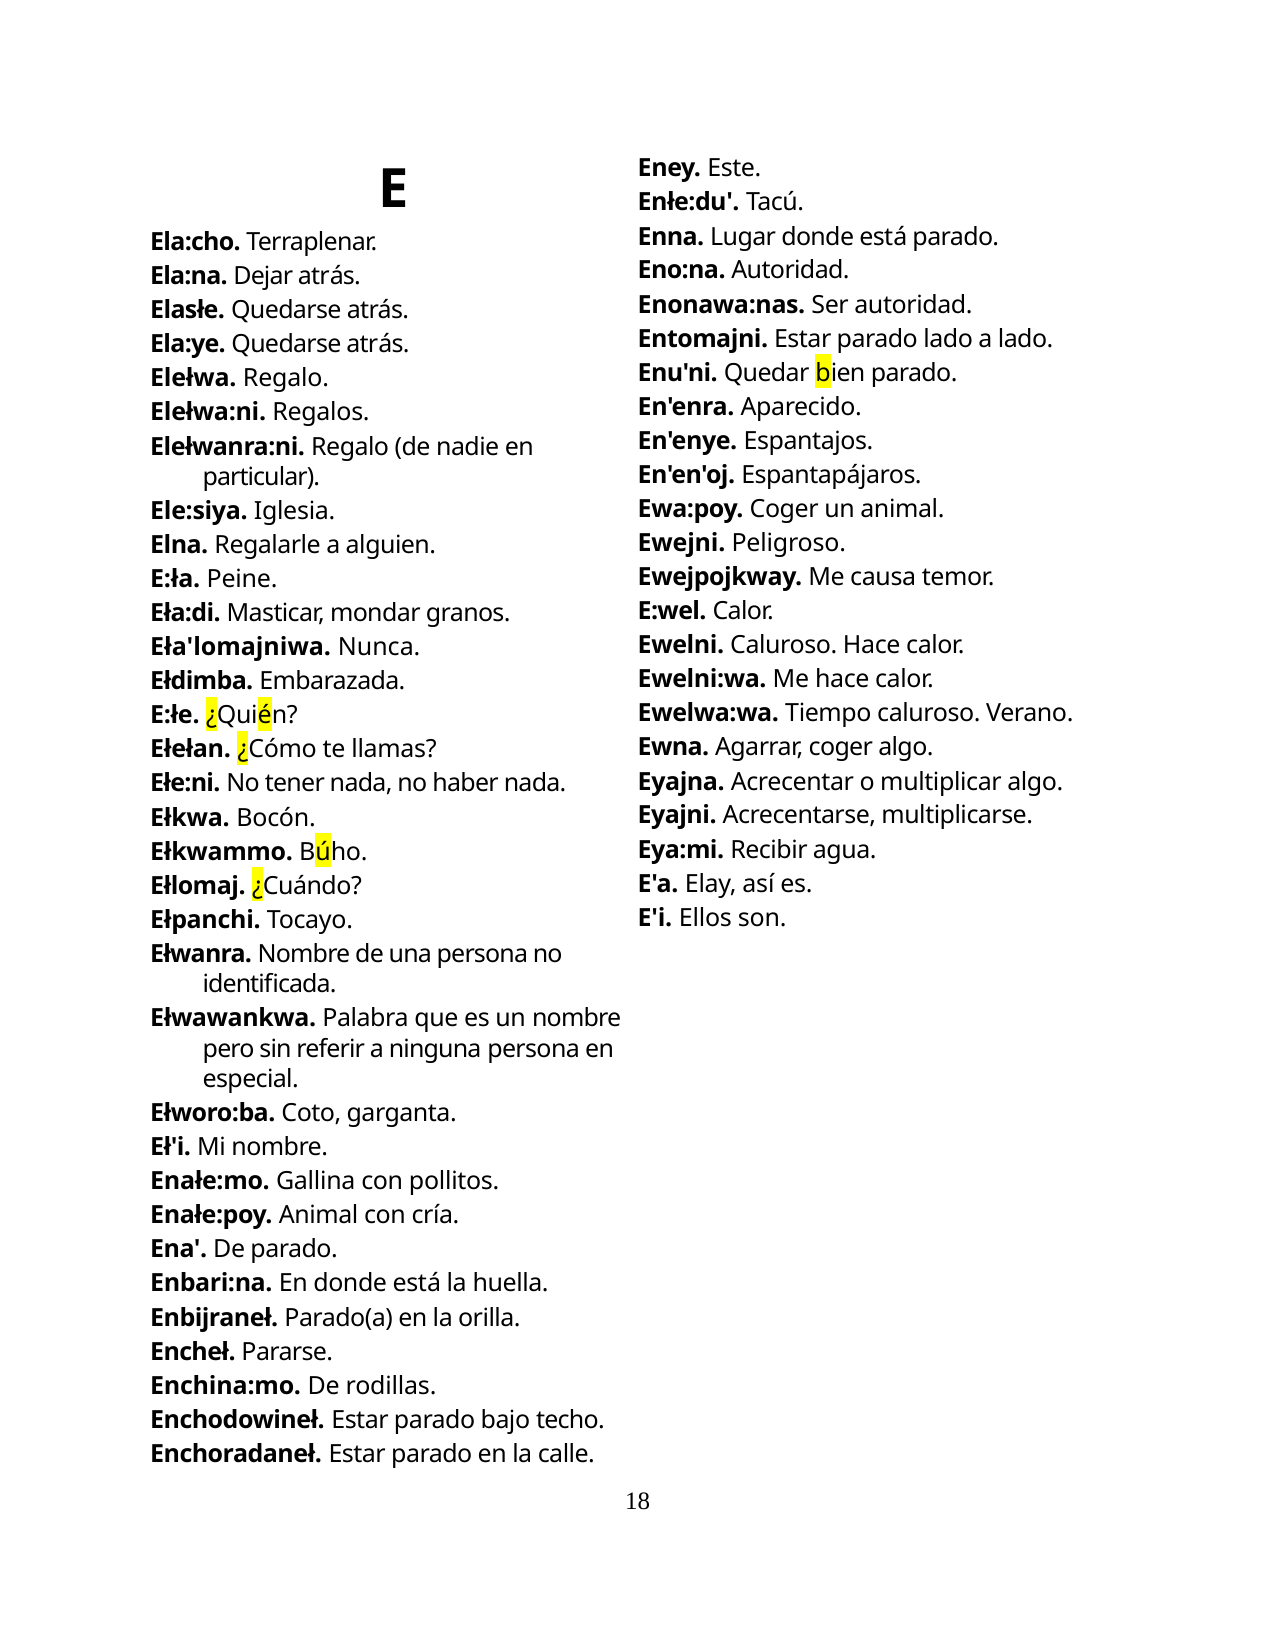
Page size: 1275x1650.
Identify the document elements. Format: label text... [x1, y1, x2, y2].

text Ewejni. Peligroso. [637, 525, 1125, 559]
text Enałe:mo. Gallina con pollitos. [150, 1163, 637, 1197]
text Eney. Este. [637, 150, 1125, 184]
text Eya:mi. Recibir agua. [637, 831, 1125, 865]
text En'enra. Aparecido. [637, 388, 1125, 422]
text Enałe:poy. Animal con cría. [150, 1197, 637, 1231]
text En'enye. Espantajos. [637, 422, 1125, 457]
text Elełwa:ni. Regalos. [150, 394, 637, 428]
text Encheł. Pararse. [150, 1333, 637, 1367]
text Enchoradaneł. Estar parado en la calle. [150, 1435, 637, 1469]
text Ełdimba. Embarazada. [150, 663, 637, 697]
text E:wel. Calor. [637, 593, 1125, 627]
text Ewelwa:wa. Tiempo caluroso. Verano. [637, 695, 1125, 729]
text Elełwa. Regalo. [150, 360, 637, 394]
text Eyajna. Acrecentar o multiplicar algo. [637, 763, 1125, 797]
text Eyajni. Acrecentarse, multiplicarse. [637, 797, 1125, 831]
text Ena'. De parado. [150, 1231, 637, 1265]
text Ełwawankwa. Palabra que es un nombre pero sin referir a ninguna persona en especial. [150, 1000, 637, 1095]
text Ewejpojkway. Me causa temor. [637, 559, 1125, 593]
text Enna. Lugar donde está parado. [637, 218, 1125, 252]
text E'i. Ellos son. [637, 899, 1125, 933]
text Ela:cho. Terraplenar. [150, 224, 637, 258]
text E:ła. Peine. [150, 561, 637, 595]
text Ewa:poy. Coger un animal. [637, 491, 1125, 525]
text Enonawa:nas. Ser autoridad. [637, 286, 1125, 320]
text Elasłe. Quedarse atrás. [150, 292, 637, 326]
text Ełpanchi. Tocayo. [150, 901, 637, 935]
text Enbari:na. En donde está la huella. [150, 1265, 637, 1299]
text En'en'oj. Espantapájaros. [637, 457, 1125, 491]
text Ela:ye. Quedarse atrás. [150, 326, 637, 360]
text Ełlomaj. ¿Cuándo? [150, 867, 637, 901]
text Eła'lomajniwa. Nunca. [150, 629, 637, 663]
text Eła:di. Masticar, mondar granos. [150, 595, 637, 629]
subtitle E [150, 150, 637, 224]
text Enchodowineł. Estar parado bajo techo. [150, 1401, 637, 1435]
text Ewelni:wa. Me hace calor. [637, 661, 1125, 695]
text Ela:na. Dejar atrás. [150, 258, 637, 292]
text Ełe:ni. No tener nada, no haber nada. [150, 765, 637, 799]
text E:łe. ¿Quién? [150, 697, 637, 731]
text Ełełan. ¿Cómo te llamas? [150, 731, 637, 765]
text Enbijraneł. Parado(a) en la orilla. [150, 1299, 637, 1333]
text Entomajni. Estar parado lado a lado. [637, 320, 1125, 354]
text Elełwanra:ni. Regalo (de nadie en particular). [150, 428, 637, 493]
text Elna. Regalarle a alguien. [150, 527, 637, 561]
text Enu'ni. Quedar bien parado. [637, 354, 1125, 388]
text Ełwanra. Nombre de una persona no identificada. [150, 935, 637, 1000]
text Ele:siya. Iglesia. [150, 493, 637, 527]
text Enchina:mo. De rodillas. [150, 1367, 637, 1401]
text Ewelni. Caluroso. Hace calor. [637, 627, 1125, 661]
text Eł'i. Mi nombre. [150, 1129, 637, 1163]
text Ewna. Agarrar, coger algo. [637, 729, 1125, 763]
text Enłe:du'. Tacú. [637, 184, 1125, 218]
text E'a. Elay, así es. [637, 865, 1125, 899]
text Ełkwammo. Búho. [150, 833, 637, 867]
text Ełworo:ba. Coto, garganta. [150, 1095, 637, 1129]
text Eno:na. Autoridad. [637, 252, 1125, 286]
text Ełkwa. Bocón. [150, 799, 637, 833]
